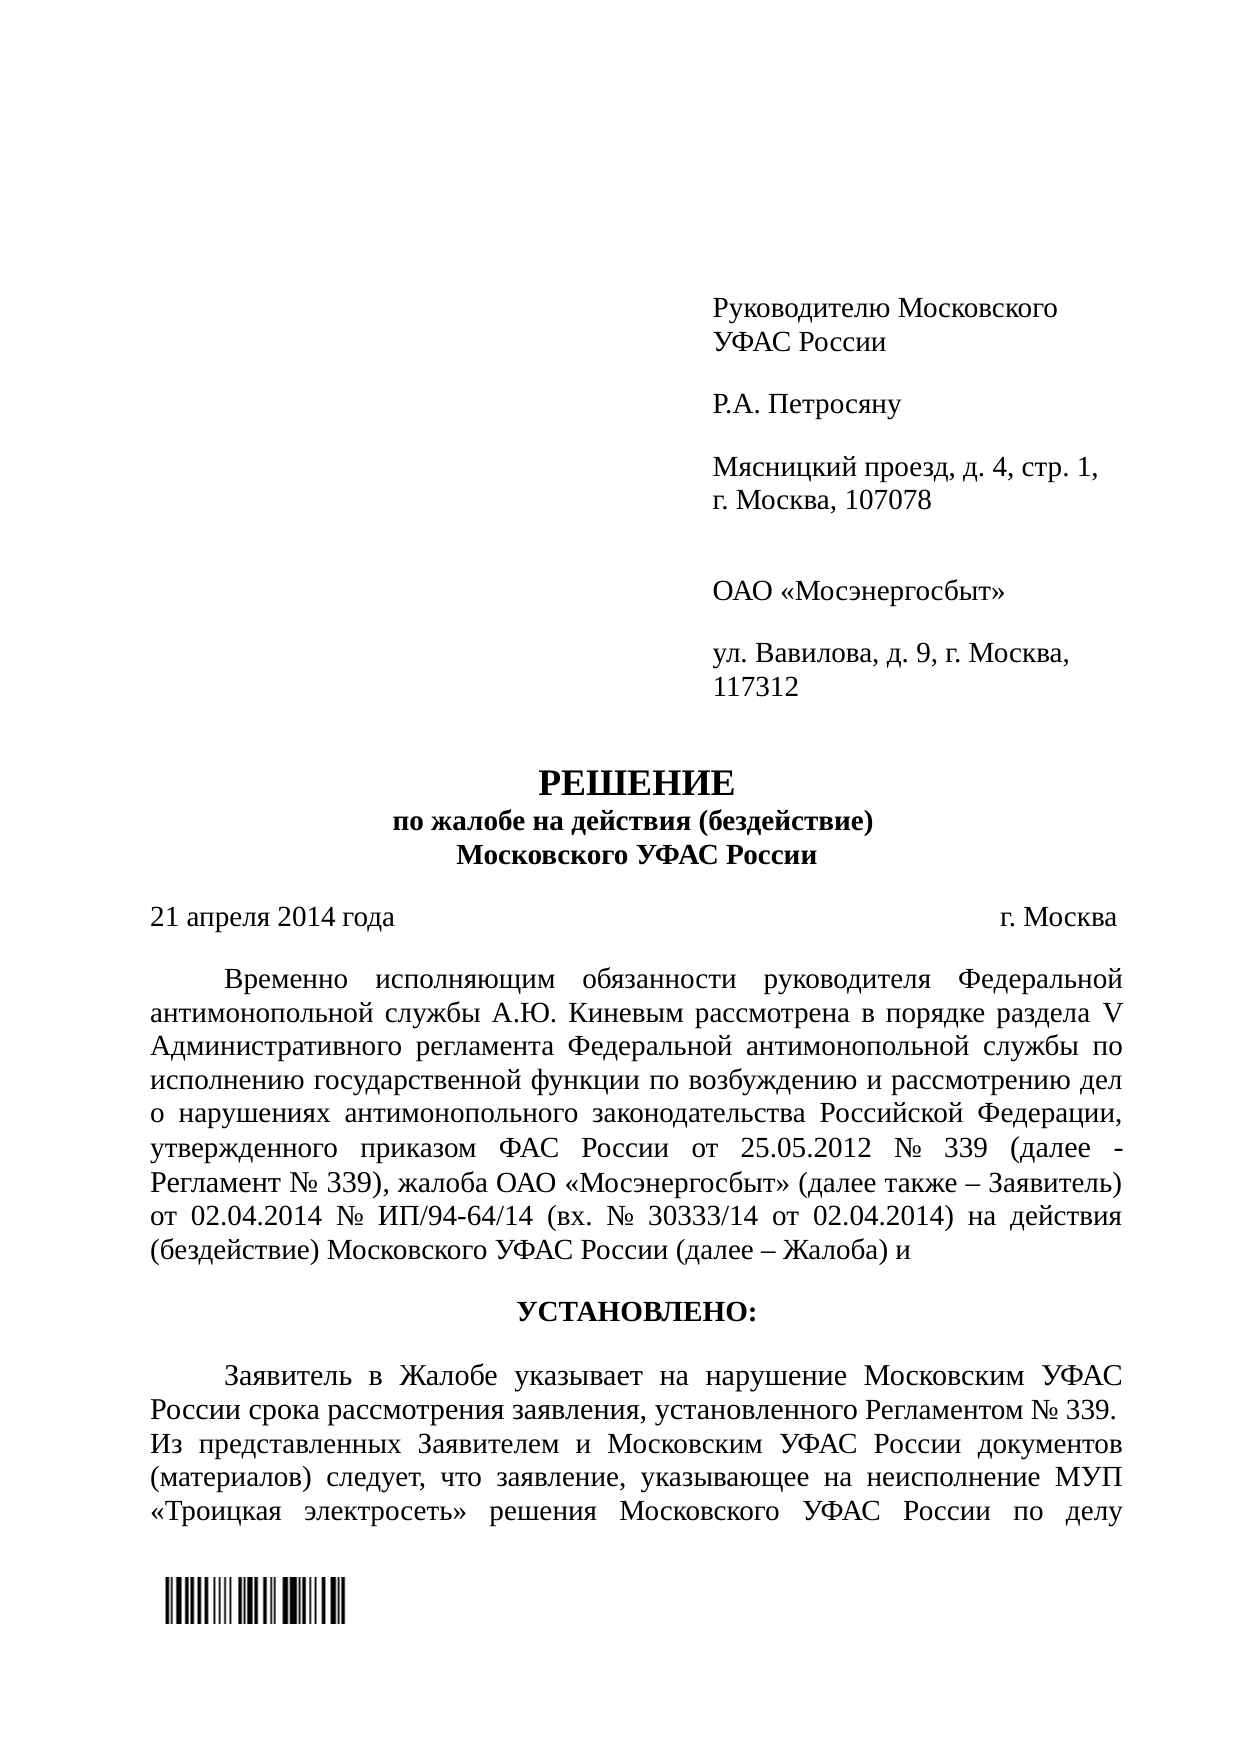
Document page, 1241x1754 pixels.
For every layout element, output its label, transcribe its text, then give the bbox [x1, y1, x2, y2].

text Мясницкий проезд, д. 4, стр. 1, г. Москва, 107078 [712, 449, 1123, 516]
text по жалобе на действия (бездействие) [150, 803, 1123, 837]
text Руководителю Московского [712, 291, 1123, 324]
picture [150, 1577, 363, 1624]
text ОАО «Мосэнергосбыт» [712, 573, 1123, 607]
text Московского УФАС России [150, 837, 1123, 870]
text Из представленных Заявителем и Московским УФАС России документов (материалов) следует, что заявление, указывающее на неисполнение МУП «Троицкая электросеть» решения Московского УФАС России по делу [150, 1426, 1123, 1527]
text Р.А. Петросяну [712, 386, 1123, 420]
text Временно исполняющим обязанности руководителя Федеральной антимонопольной службы А.Ю. Киневым рассмотрена в порядке раздела V Административного регламента Федеральной антимонопольной службы по исполнению государственной функции по возбуждению и рассмотрению дел о нарушениях антимонопольного законодательства Российской Федерации, утвержденного приказом ФАС России от 25.05.2012 № 339 (далее - Регламент № 339), жалоба ОАО «Мосэнергосбыт» (далее также – Заявитель) от 02.04.2014 № ИП/94-64/14 (вх. № 30333/14 от 02.04.2014) на действия (бездействие) Московского УФАС России (далее – Жалоба) и [150, 961, 1123, 1266]
text УСТАНОВЛЕНО: [150, 1294, 1123, 1328]
text Заявитель в Жалобе указывает на нарушение Московским УФАС России срока рассмотрения заявления, установленного Регламентом № 339. [150, 1357, 1123, 1426]
text 21 апреля 2014 года г. Москва [150, 899, 1123, 933]
text УФАС России [712, 324, 1123, 358]
subtitle РЕШЕНИЕ [150, 760, 1123, 803]
text ул. Вавилова, д. 9, г. Москва, 117312 [712, 636, 1123, 703]
